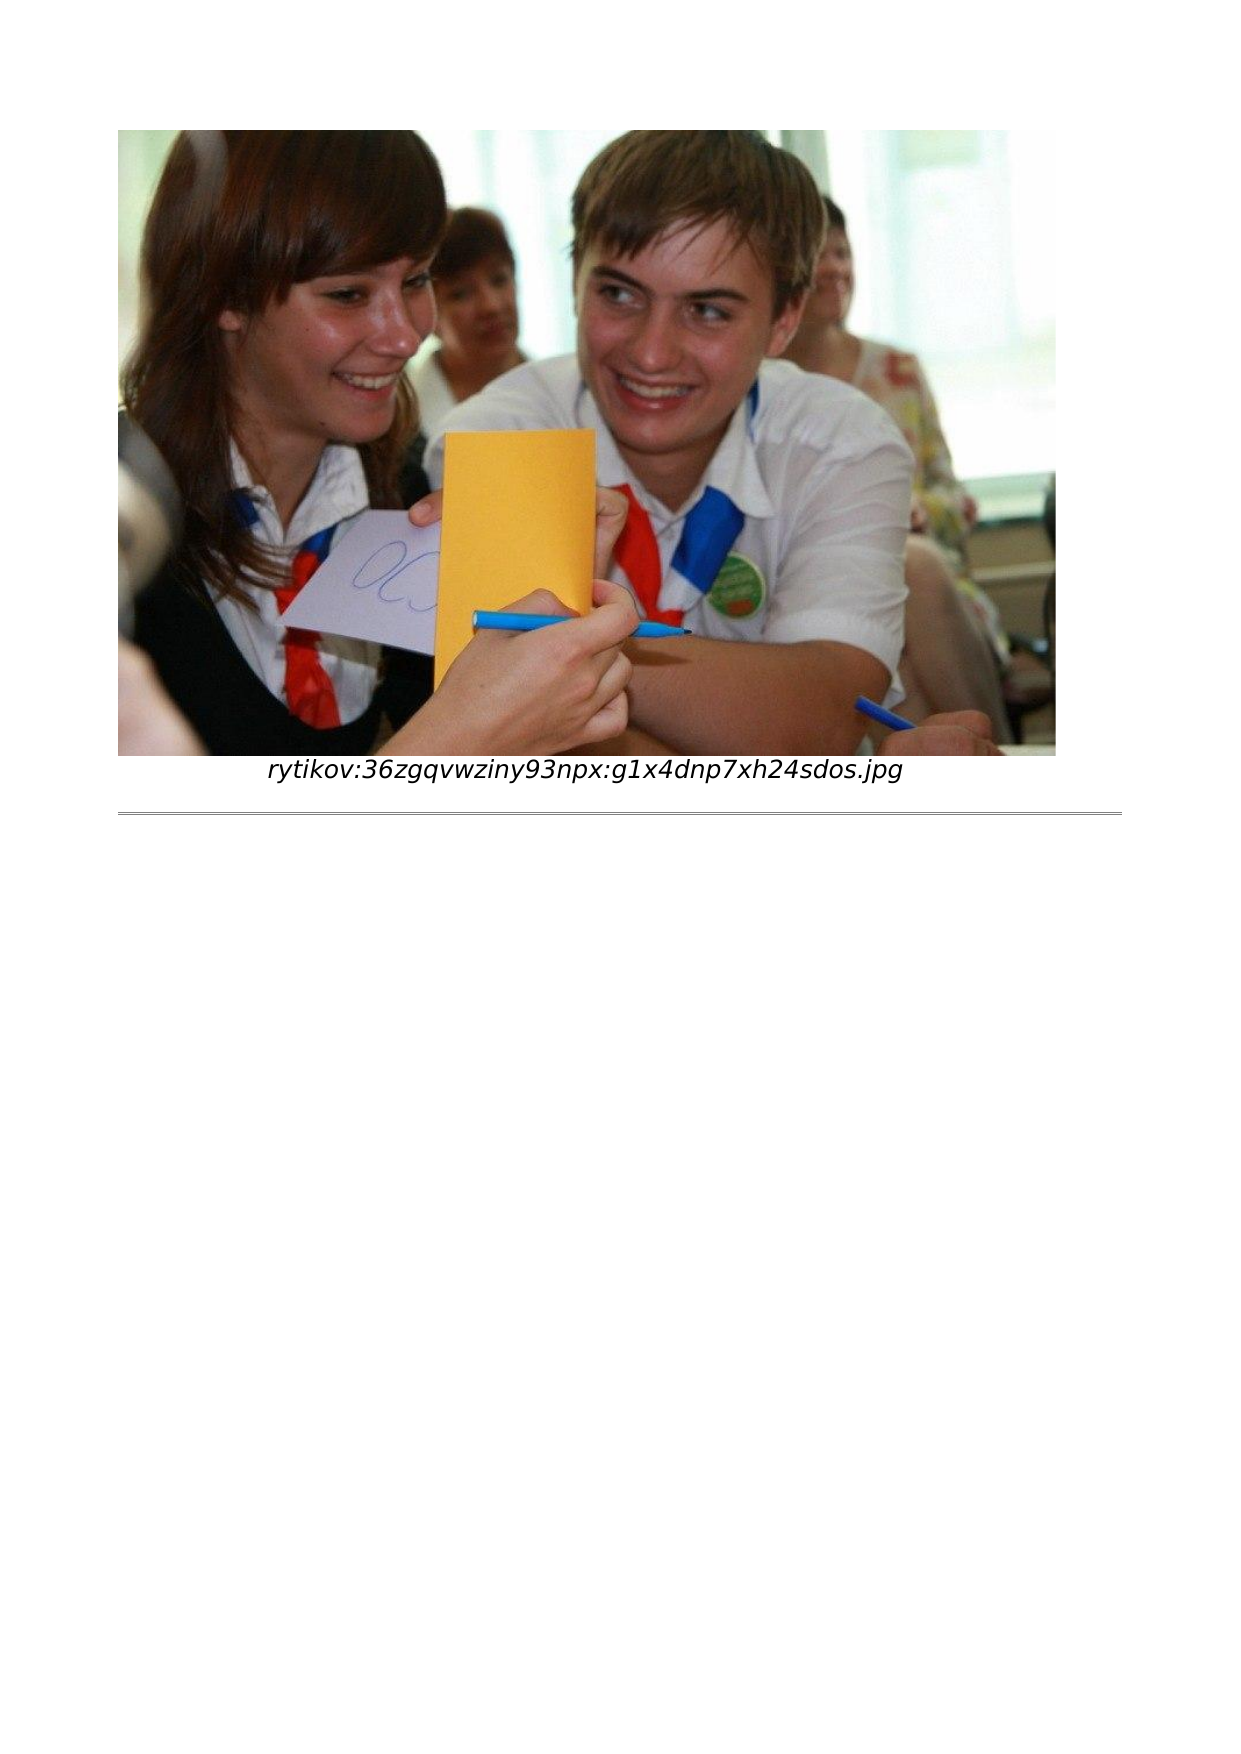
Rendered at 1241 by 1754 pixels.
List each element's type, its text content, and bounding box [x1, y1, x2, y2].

picture [118, 130, 1056, 756]
text rytikov:36zgqvwziny93npx:g1x4dnp7xh24sdos.jpg [118, 756, 1056, 785]
